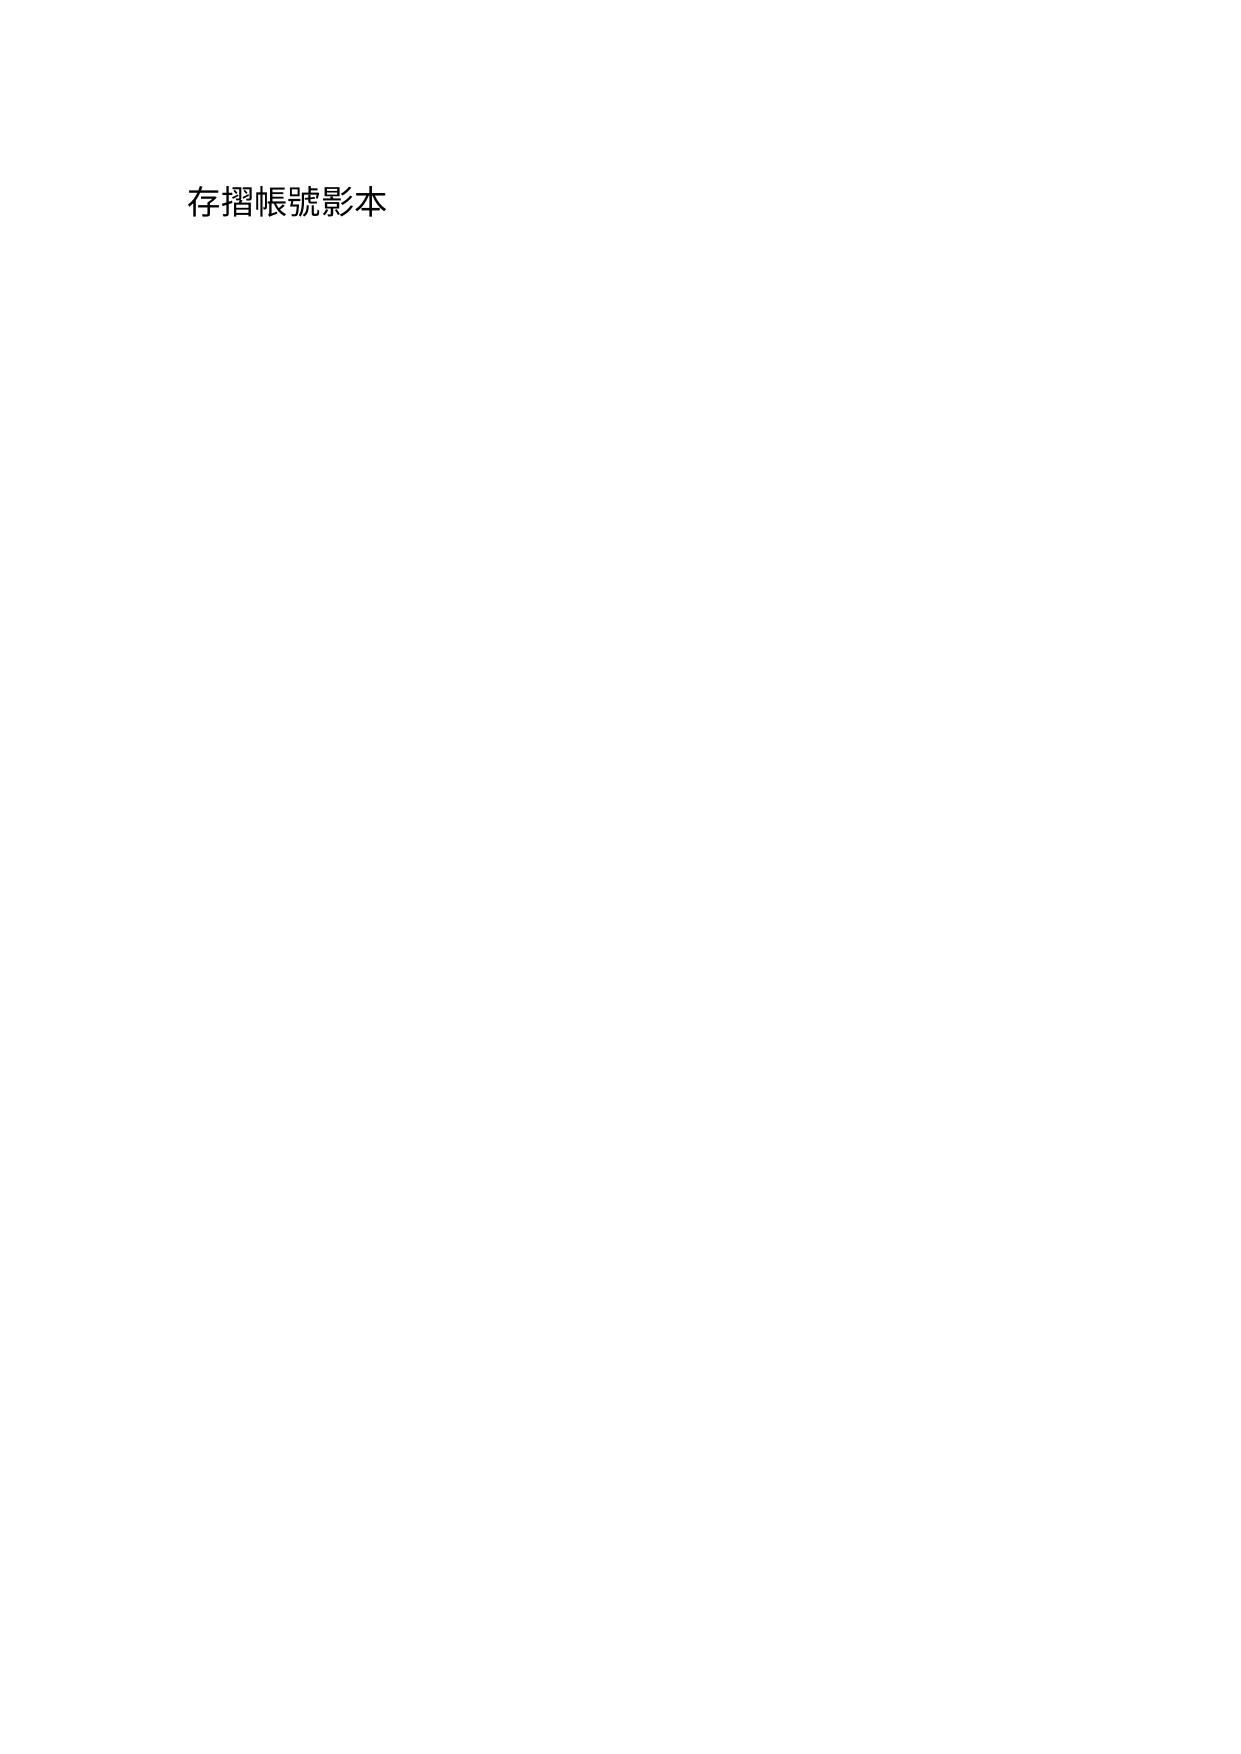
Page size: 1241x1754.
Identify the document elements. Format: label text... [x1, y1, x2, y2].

text 存摺帳號影本 [187, 158, 1053, 221]
